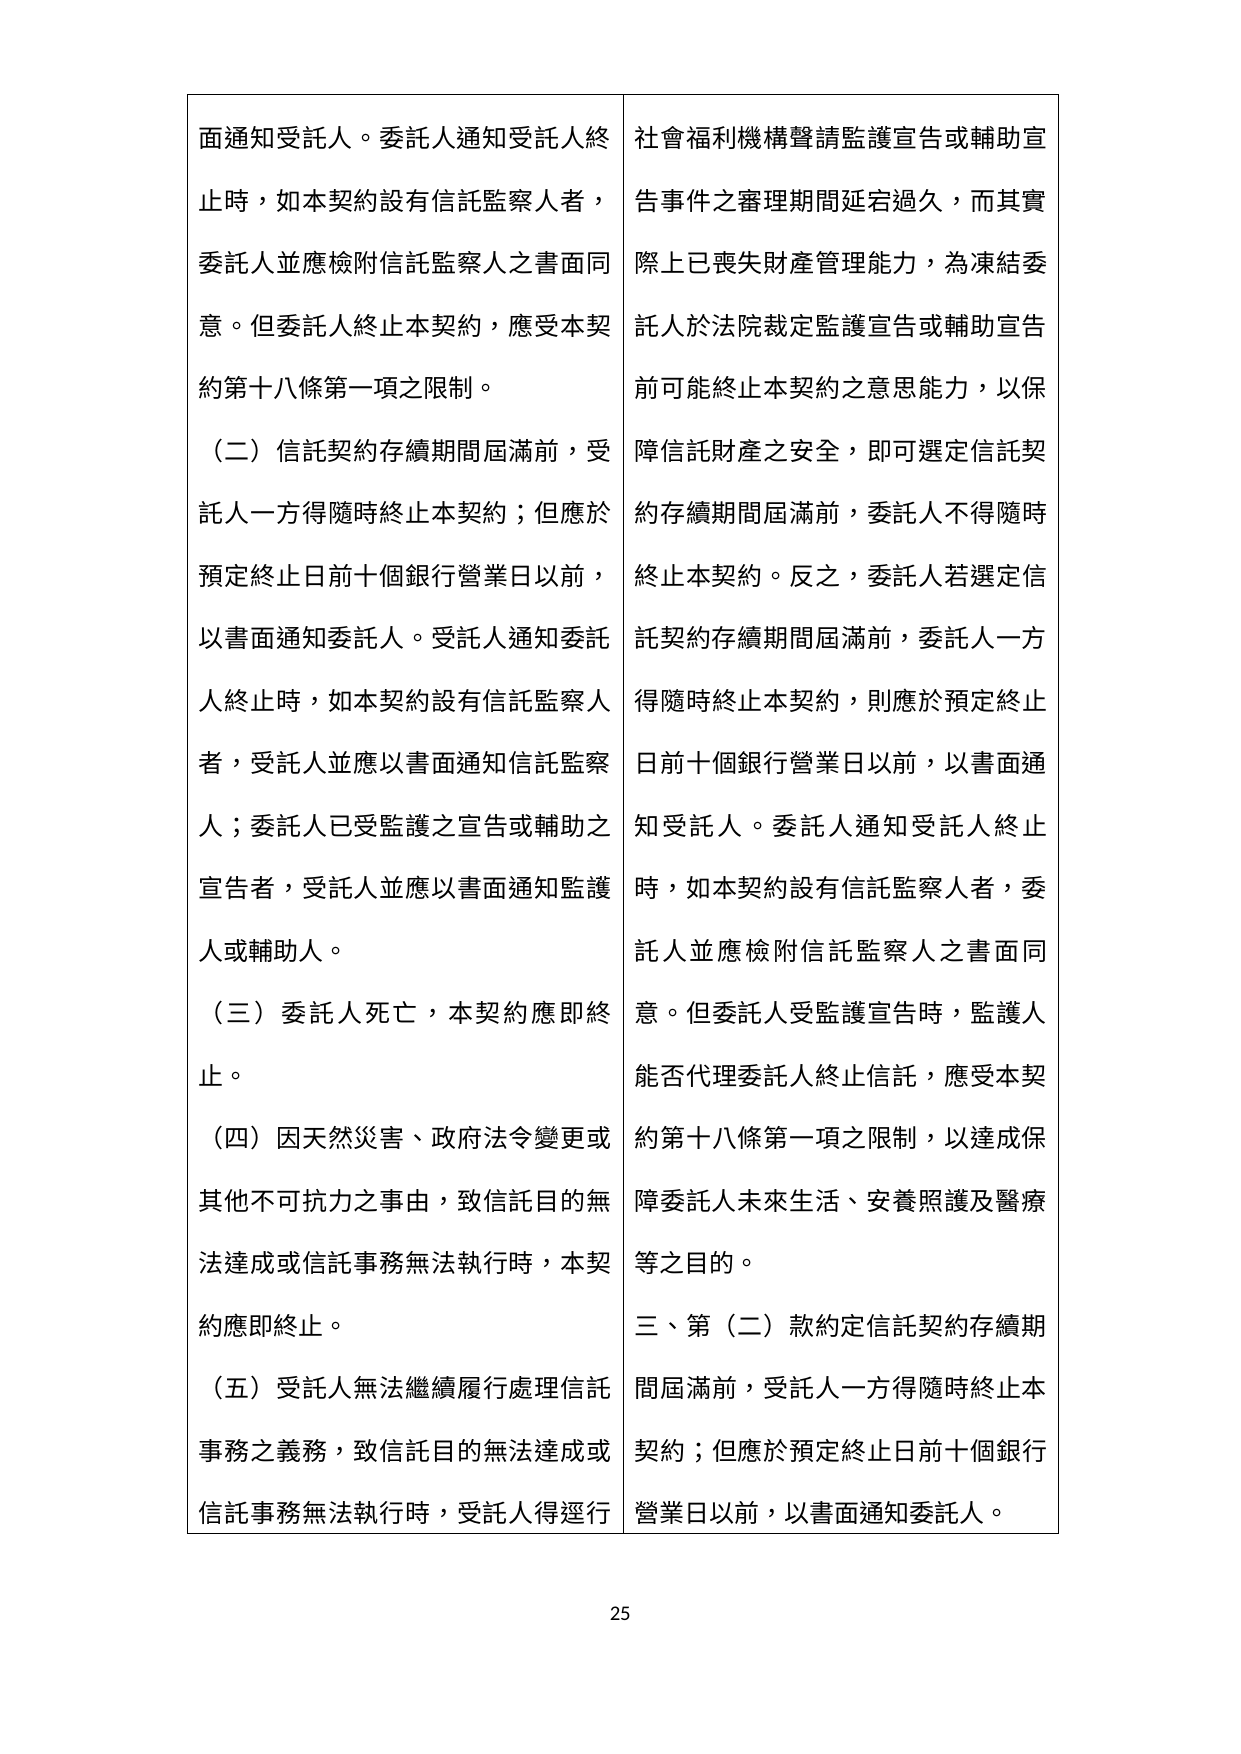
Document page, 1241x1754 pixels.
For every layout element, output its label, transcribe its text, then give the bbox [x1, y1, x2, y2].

table_cell 面通知受託人。委託人通知受託人終止時，如本契約設有信託監察人者，委託人並應檢附信託監察人之書面同意。但委託人終止本契約，應受本契約第十八條第一項之限制。 （二）信託契約存續期間屆滿前，受託人一方得隨時終止本契約；但應於預定終止日前十個銀行營業日以前，以書面通知委託人。受託人通知委託人終止時，如本契約設有信託監察人者，受託人並應以書面通知信託監察人；委託人已受監護之宣告或輔助之宣告者，受託人並應以書面通知監護人或輔助人。 （三）委託人死亡，本契約應即終止。 （四）因天然災害、政府法令變更或其他不可抗力之事由，致信託目的無法達成或信託事務無法執行時，本契約應即終止。 （五）受託人無法繼續履行處理信託事務之義務，致信託目的無法達成或信託事務無法執行時，受託人得逕行 [188, 95, 623, 1533]
table_cell 社會福利機構聲請監護宣告或輔助宣告事件之審理期間延宕過久，而其實際上已喪失財產管理能力，為凍結委託人於法院裁定監護宣告或輔助宣告前可能終止本契約之意思能力，以保障信託財產之安全，即可選定信託契約存續期間屆滿前，委託人不得隨時終止本契約。反之，委託人若選定信託契約存續期間屆滿前，委託人一方得隨時終止本契約，則應於預定終止日前十個銀行營業日以前，以書面通知受託人。委託人通知受託人終止時，如本契約設有信託監察人者，委託人並應檢附信託監察人之書面同意。但委託人受監護宣告時，監護人能否代理委託人終止信託，應受本契約第十八條第一項之限制，以達成保障委託人未來生活、安養照護及醫療等之目的。 三、第（二）款約定信託契約存續期間屆滿前，受託人一方得隨時終止本契約；但應於預定終止日前十個銀行營業日以前，以書面通知委託人。 [624, 95, 1058, 1533]
